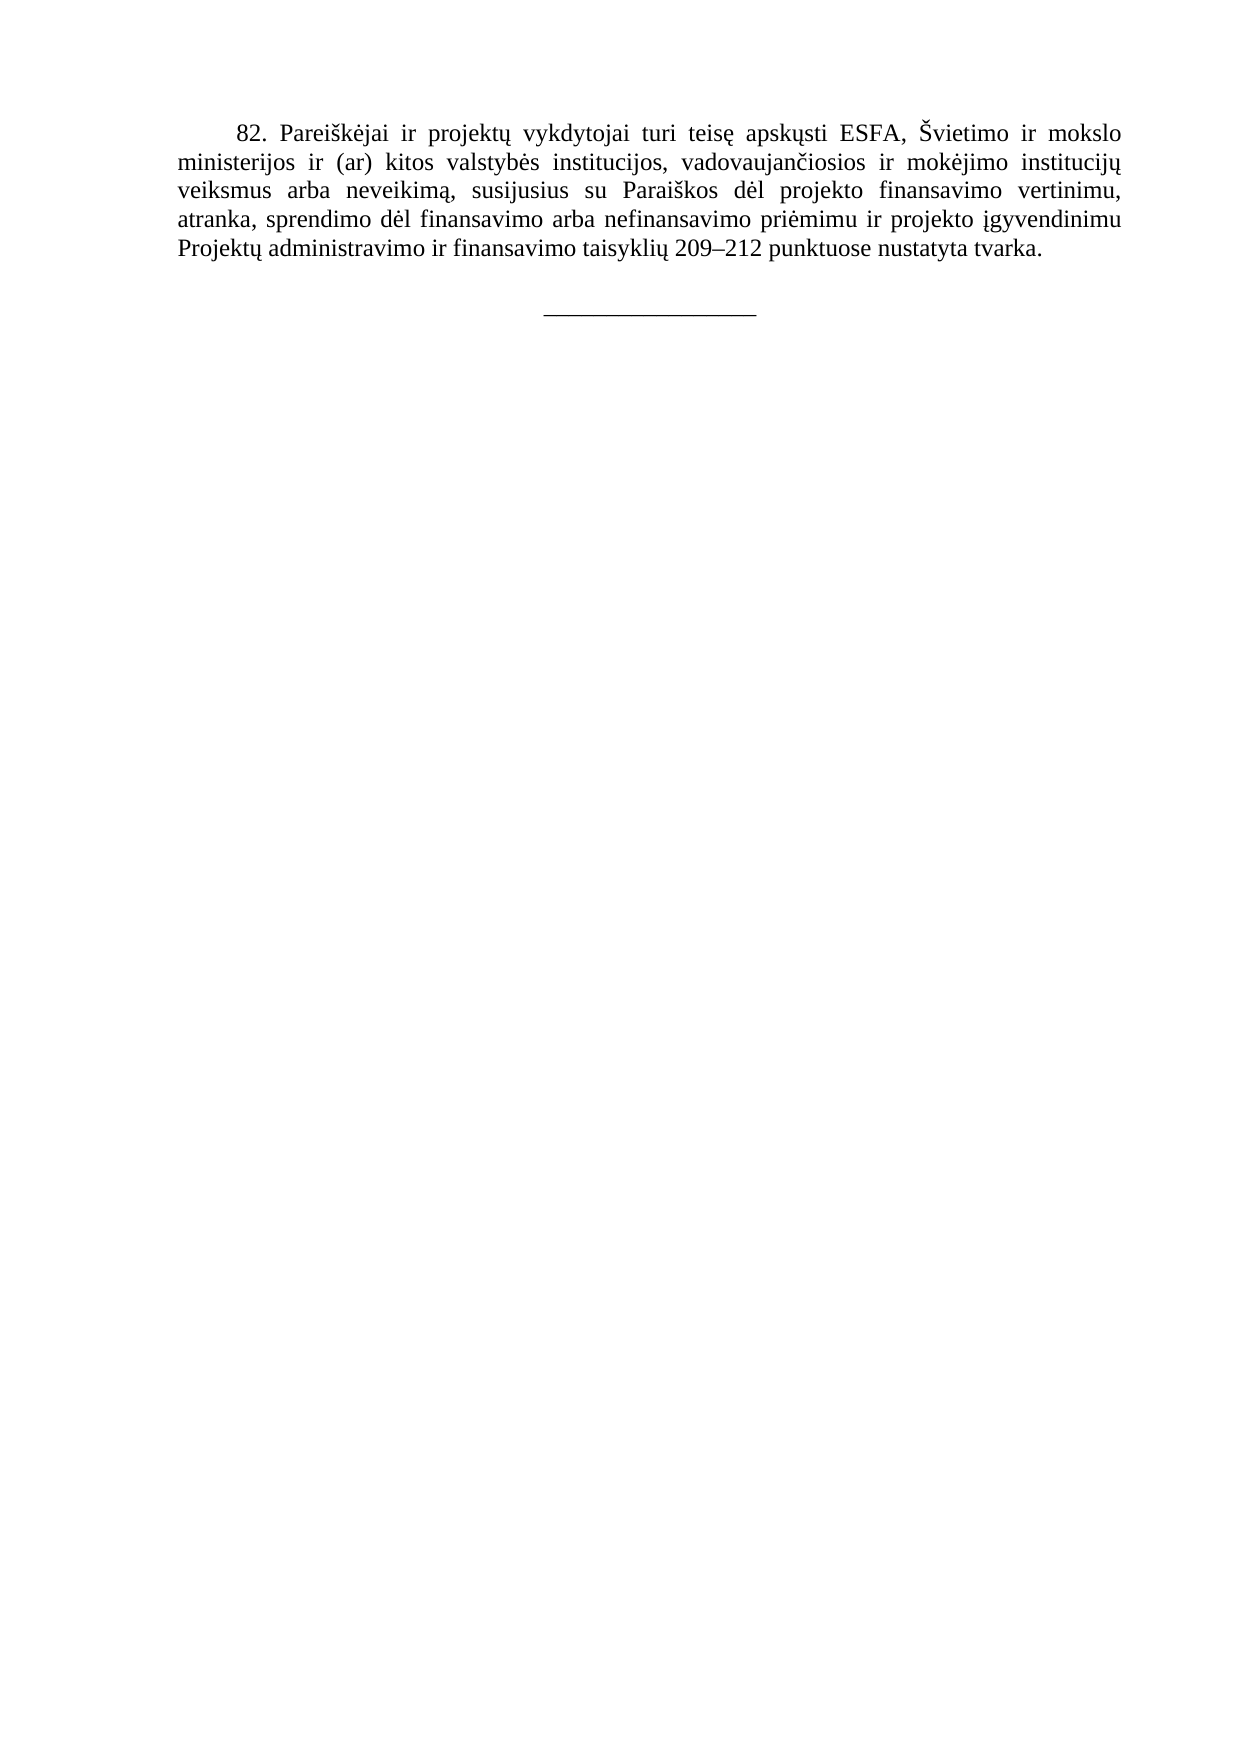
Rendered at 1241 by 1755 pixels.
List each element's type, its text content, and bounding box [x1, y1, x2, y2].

text 82. Pareiškėjai ir projektų vykdytojai turi teisę apskųsti ESFA, Švietimo ir mokslo ministerijos ir (ar) kitos valstybės institucijos, vadovaujančiosios ir mokėjimo institucijų veiksmus arba neveikimą, susijusius su Paraiškos dėl projekto finansavimo vertinimu, atranka, sprendimo dėl finansavimo arba nefinansavimo priėmimu ir projekto įgyvendinimu Projektų administravimo ir finansavimo taisyklių 209–212 punktuose nustatyta tvarka. [177, 118, 1122, 262]
text _________________ [177, 291, 1122, 319]
